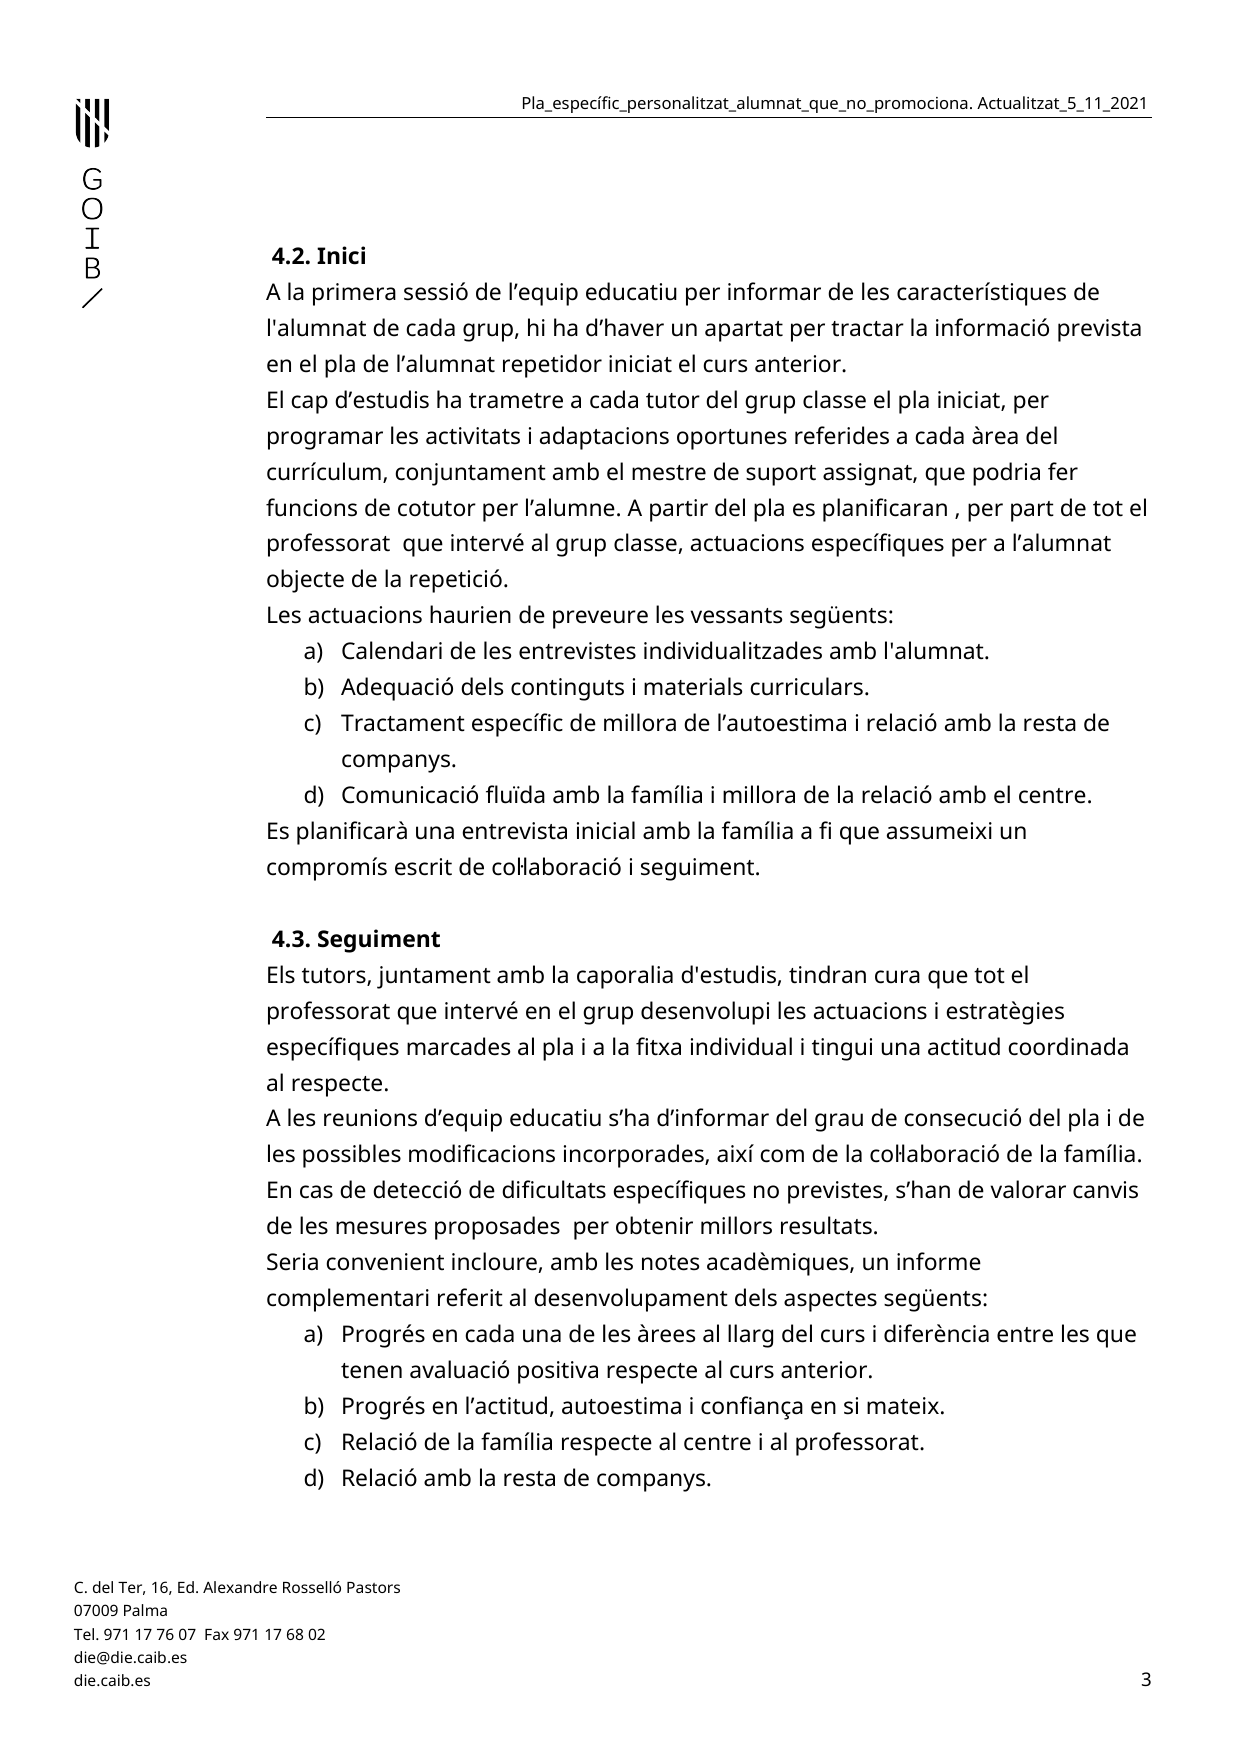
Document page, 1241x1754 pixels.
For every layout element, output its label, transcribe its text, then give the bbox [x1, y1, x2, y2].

picture [44, 72, 137, 336]
text Els tutors, juntament amb la caporalia d'estudis, tindran cura que tot el professorat que intervé en el grup desenvolupi les actuacions i estratègies específiques marcades al pla i a la fitxa individual i tingui una actitud coordinada al respecte. [266, 959, 1152, 1098]
list Relació de la família respecte al centre i al professorat. [303, 1426, 1152, 1457]
list Comunicació fluïda amb la família i millora de la relació amb el centre. [303, 779, 1152, 810]
list Progrés en l’actitud, autoestima i confiança en si mateix. [303, 1390, 1152, 1421]
list Adequació dels continguts i materials curriculars. [303, 671, 1152, 702]
list Calendari de les entrevistes individualitzades amb l'alumnat. [303, 635, 1152, 666]
list Relació amb la resta de companys. [303, 1462, 1152, 1493]
subtitle Inici [266, 240, 1152, 271]
subtitle Seguiment [266, 923, 1152, 954]
list Tractament específic de millora de l’autoestima i relació amb la resta de companys. [303, 707, 1152, 774]
text A la primera sessió de l’equip educatiu per informar de les característiques de l'alumnat de cada grup, hi ha d’haver un apartat per tractar la informació prevista en el pla de l’alumnat repetidor iniciat el curs anterior. [266, 276, 1152, 379]
text A les reunions d’equip educatiu s’ha d’informar del grau de consecució del pla i de les possibles modificacions incorporades, així com de la col·laboració de la família. En cas de detecció de dificultats específiques no previstes, s’han de valorar canvis de les mesures proposades per obtenir millors resultats. [266, 1102, 1152, 1241]
text Seria convenient incloure, amb les notes acadèmiques, un informe complementari referit al desenvolupament dels aspectes següents: [266, 1246, 1152, 1313]
text El cap d’estudis ha trametre a cada tutor del grup classe el pla iniciat, per programar les activitats i adaptacions oportunes referides a cada àrea del currículum, conjuntament amb el mestre de suport assignat, que podria fer funcions de cotutor per l’alumne. A partir del pla es planificaran , per part de tot el professorat que intervé al grup classe, actuacions específiques per a l’alumnat objecte de la repetició. [266, 384, 1152, 594]
text Es planificarà una entrevista inicial amb la família a fi que assumeixi un compromís escrit de col·laboració i seguiment. [266, 815, 1152, 882]
text Les actuacions haurien de preveure les vessants següents: [266, 599, 1152, 631]
list Progrés en cada una de les àrees al llarg del curs i diferència entre les que tenen avaluació positiva respecte al curs anterior. [303, 1318, 1152, 1385]
